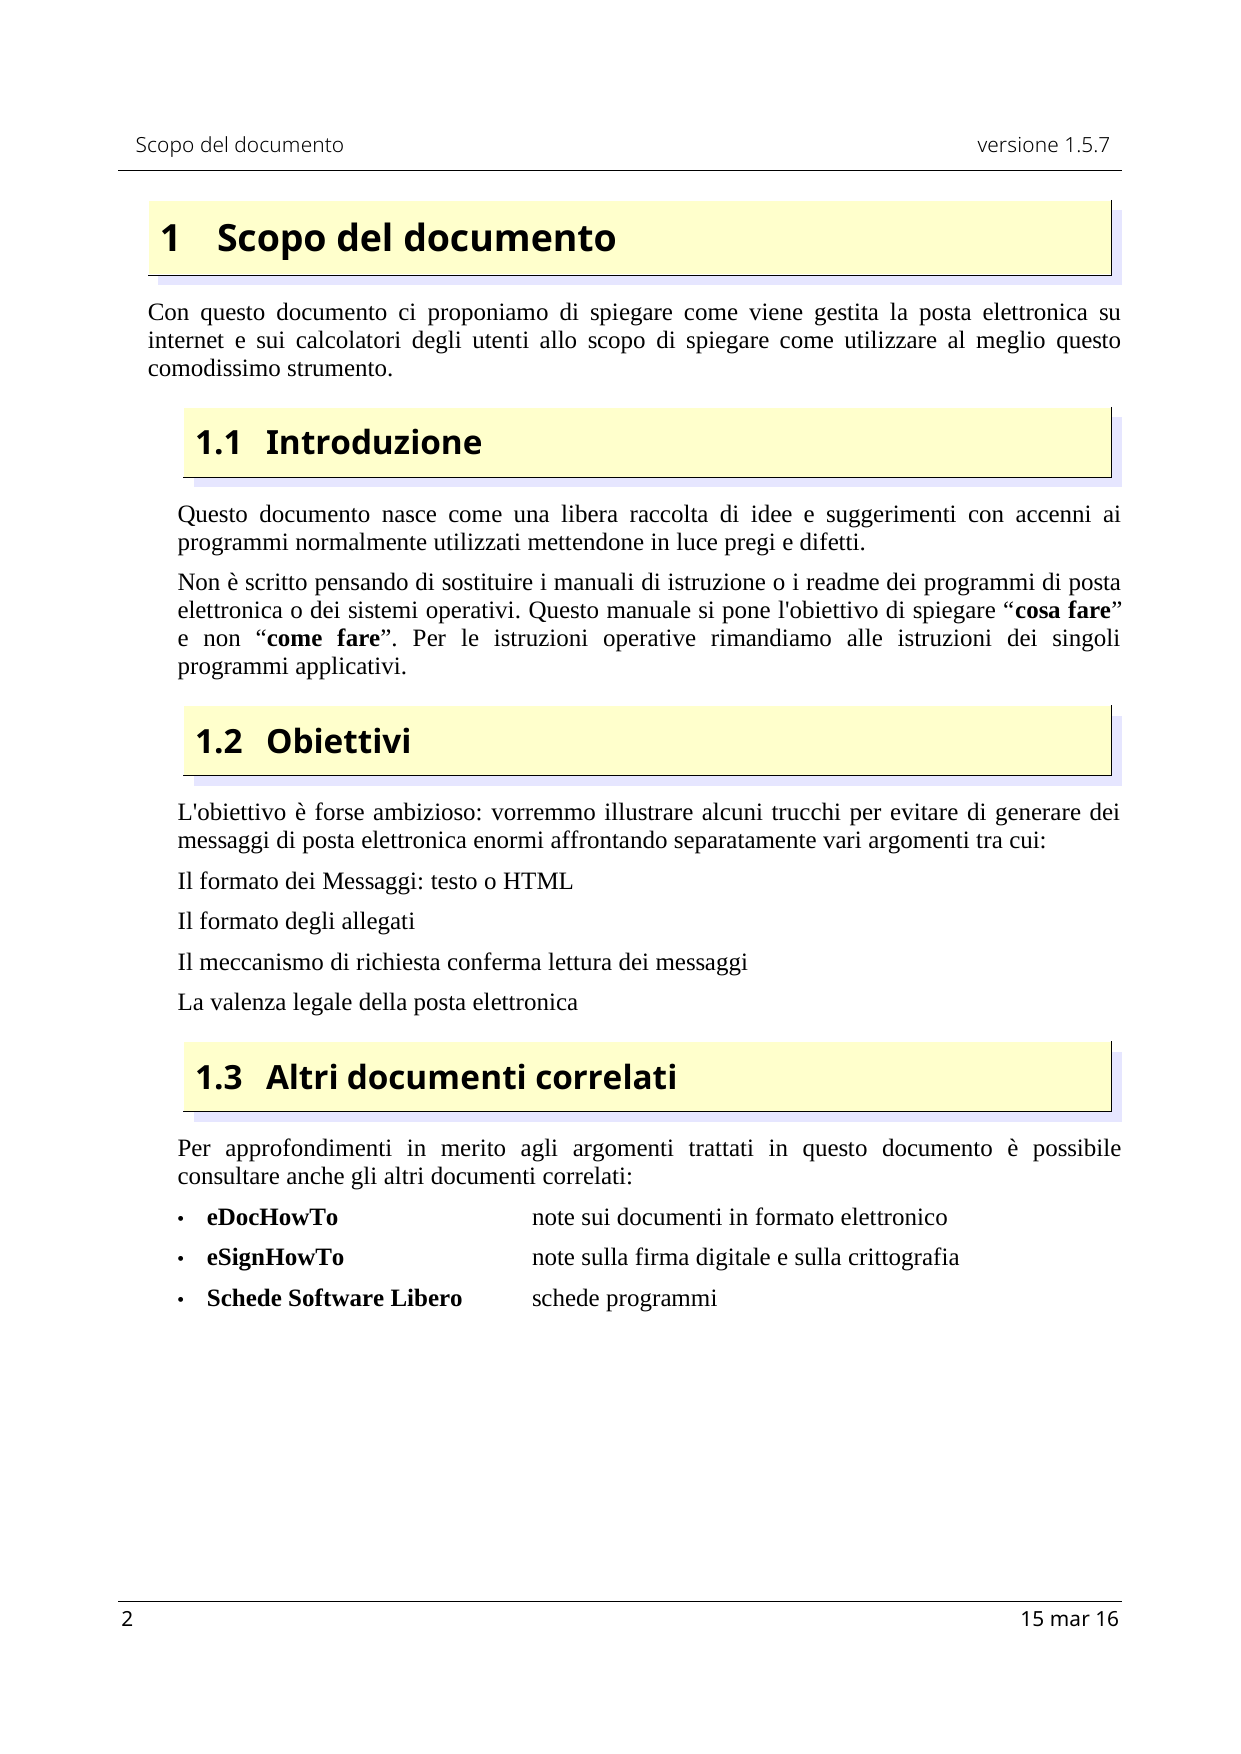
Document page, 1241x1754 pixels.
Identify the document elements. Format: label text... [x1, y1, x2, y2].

text Con questo documento ci proponiamo di spiegare come viene gestita la posta elettronica su internet e sui calcolatori degli utenti allo scopo di spiegare come utilizzare al meglio questo comodissimo strumento. [148, 298, 1122, 382]
subtitle Scopo del documento [149, 201, 1111, 274]
list eSignHowTo note sulla firma digitale e sulla crittografia [177, 1243, 1122, 1271]
list eDocHowTo note sui documenti in formato elettronico [177, 1203, 1122, 1231]
text Il formato degli allegati [177, 907, 1122, 935]
subtitle Altri documenti correlati [184, 1042, 1111, 1111]
text Per approfondimenti in merito agli argomenti trattati in questo documento è possibile consultare anche gli altri documenti correlati: [177, 1134, 1122, 1190]
list Schede Software Libero schede programmi [177, 1284, 1122, 1312]
text Il formato dei Messaggi: testo o HTML [177, 867, 1122, 895]
subtitle Introduzione [184, 408, 1111, 477]
text La valenza legale della posta elettronica [177, 988, 1122, 1016]
text Non è scritto pensando di sostituire i manuali di istruzione o i readme dei programmi di posta elettronica o dei sistemi operativi. Questo manuale si pone l'obiettivo di spiegare “cosa fare” e non “come fare”. Per le istruzioni operative rimandiamo alle istruzioni dei singoli programmi applicativi. [177, 568, 1122, 680]
text L'obiettivo è forse ambizioso: vorremmo illustrare alcuni trucchi per evitare di generare dei messaggi di posta elettronica enormi affrontando separatamente vari argomenti tra cui: [177, 798, 1122, 854]
text Il meccanismo di richiesta conferma lettura dei messaggi [177, 948, 1122, 976]
subtitle Obiettivi [184, 706, 1111, 775]
text Questo documento nasce come una libera raccolta di idee e suggerimenti con accenni ai programmi normalmente utilizzati mettendone in luce pregi e difetti. [177, 500, 1122, 556]
